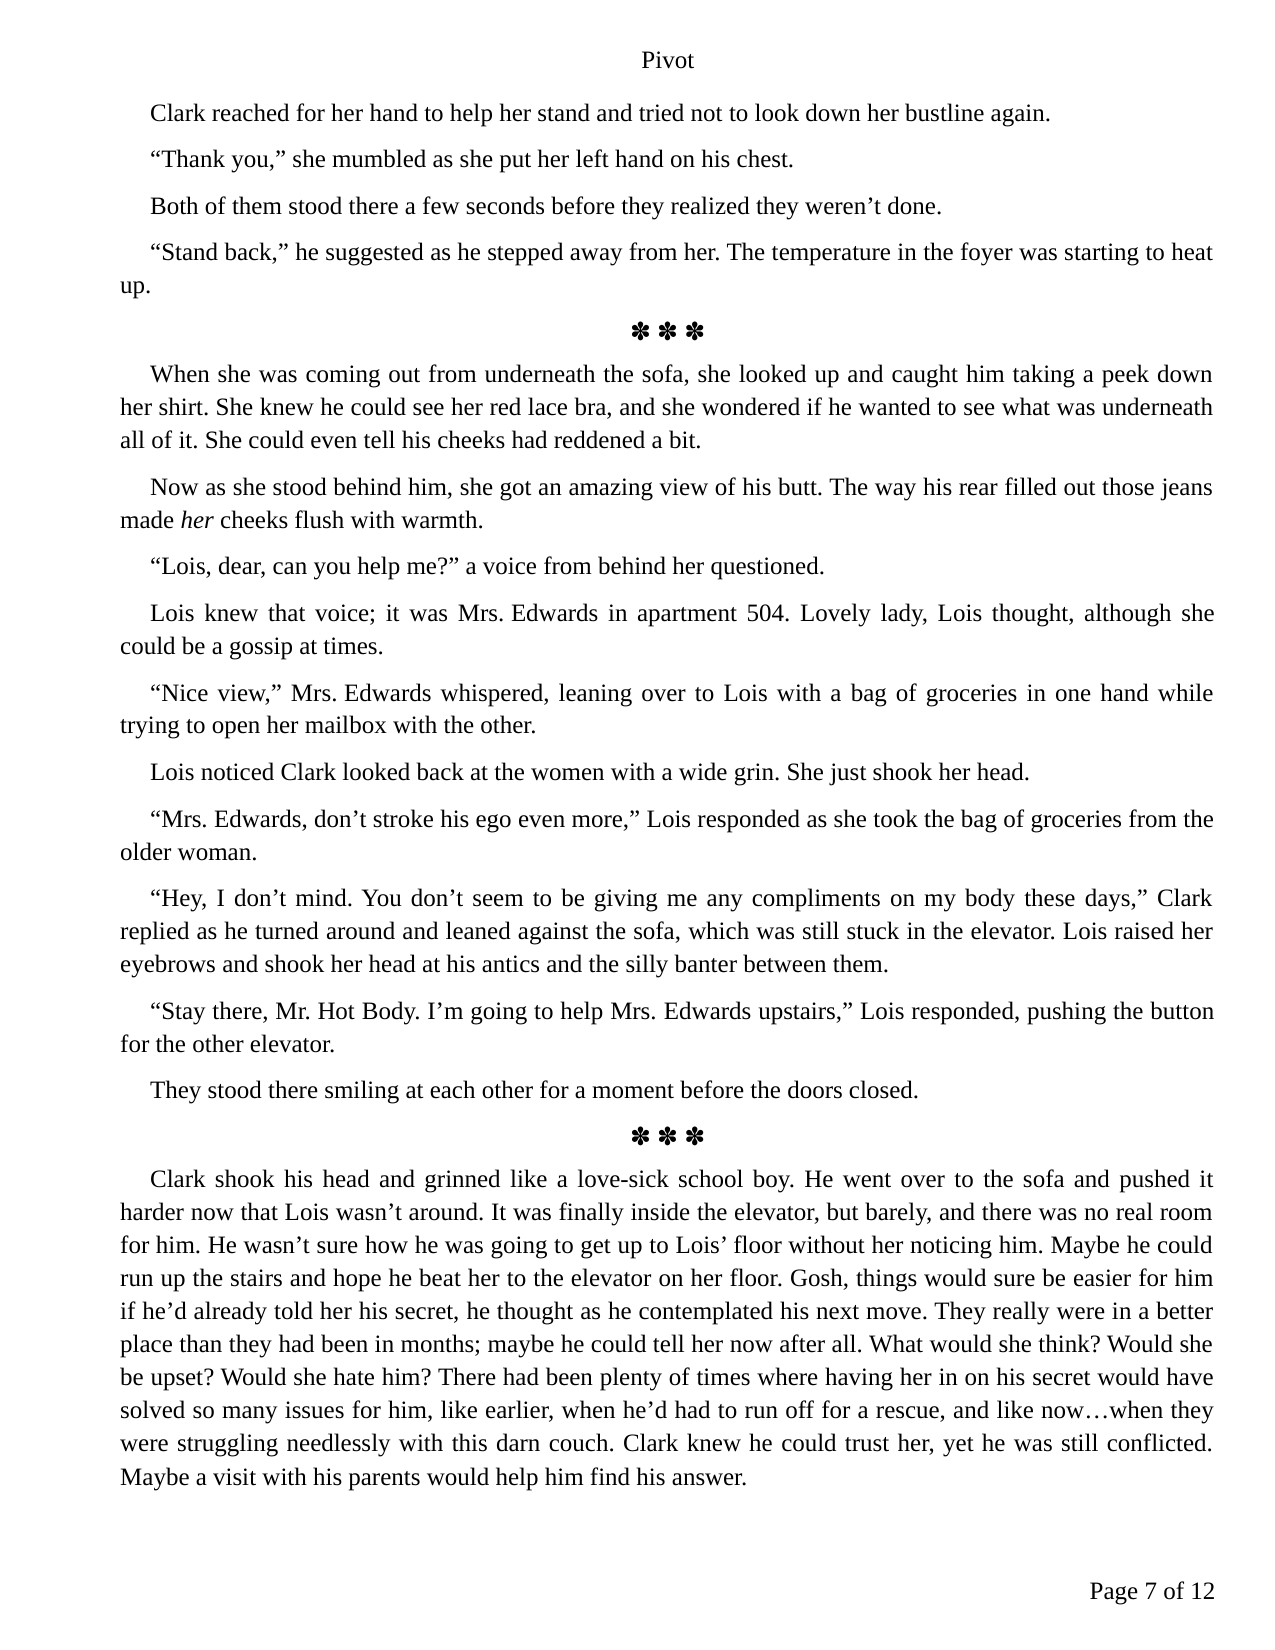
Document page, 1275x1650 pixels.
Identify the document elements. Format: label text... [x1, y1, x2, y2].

text “Stay there, Mr. Hot Body. I’m going to help Mrs. Edwards upstairs,” Lois responded, pushing the button for the other elevator. [120, 996, 1215, 1058]
text Both of them stood there a few seconds before they realized they weren’t done. [120, 191, 1215, 219]
text Now as she stood behind him, she got an amazing view of his butt. The way his rear filled out those jeans made her cheeks flush with warmth. [120, 472, 1215, 534]
text “Mrs. Edwards, don’t stroke his ego even more,” Lois responded as she took the bag of groceries from the older woman. [120, 804, 1215, 866]
text They stood there smiling at each other for a moment before the doors closed. [120, 1076, 1215, 1104]
text Clark shook his head and grinned like a love-sick school boy. He went over to the sofa and pushed it harder now that Lois wasn’t around. It was finally inside the elevator, but barely, and there was no real room for him. He wasn’t sure how he was going to get up to Lois’ floor without her noticing him. Maybe he could run up the stairs and hope he beat her to the elevator on her floor. Gosh, things would sure be easier for him if he’d already told her his secret, he thought as he contemplated his next move. They really were in a better place than they had been in months; maybe he could tell her now after all. What would she think? Would she be upset? Would she hate him? There had been plenty of times where having her in on his secret would have solved so many issues for him, like earlier, when he’d had to run off for a rescue, and like now…when they were struggling needlessly with this darn couch. Clark knew he could trust her, yet he was still conflicted. Maybe a visit with his parents would help him find his answer. [120, 1164, 1215, 1490]
text “Hey, I don’t mind. You don’t seem to be giving me any compliments on my body these days,” Clark replied as he turned around and leaned against the sofa, which was still stuck in the elevator. Lois raised her eyebrows and shook her head at his antics and the silly banter between them. [120, 883, 1215, 978]
text When she was coming out from underneath the sofa, she looked up and caught him taking a peek down her shirt. She knew he could see her red lace bra, and she wondered if he wanted to see what was underneath all of it. She could even tell his cheeks had reddened a bit. [120, 359, 1215, 454]
text “Thank you,” she mumbled as she put her left hand on his chest. [120, 144, 1215, 173]
text “Nice view,” Mrs. Edwards whispered, leaning over to Lois with a bag of groceries in one hand while trying to open her mailbox with the other. [120, 678, 1215, 739]
text ✽ ✽ ✽ [120, 317, 1215, 346]
text ✽ ✽ ✽ [120, 1122, 1215, 1151]
text “Stand back,” he suggested as he stepped away from her. The temperature in the foyer was starting to heat up. [120, 237, 1215, 299]
text Lois knew that voice; it was Mrs. Edwards in apartment 504. Lovely lady, Lois thought, although she could be a gossip at times. [120, 598, 1215, 660]
text “Lois, dear, can you help me?” a voice from behind her questioned. [120, 551, 1215, 580]
text Clark reached for her hand to help her stand and tried not to look down her bustline again. [120, 98, 1215, 126]
text Lois noticed Clark looked back at the women with a wide grin. She just shook her head. [120, 757, 1215, 786]
